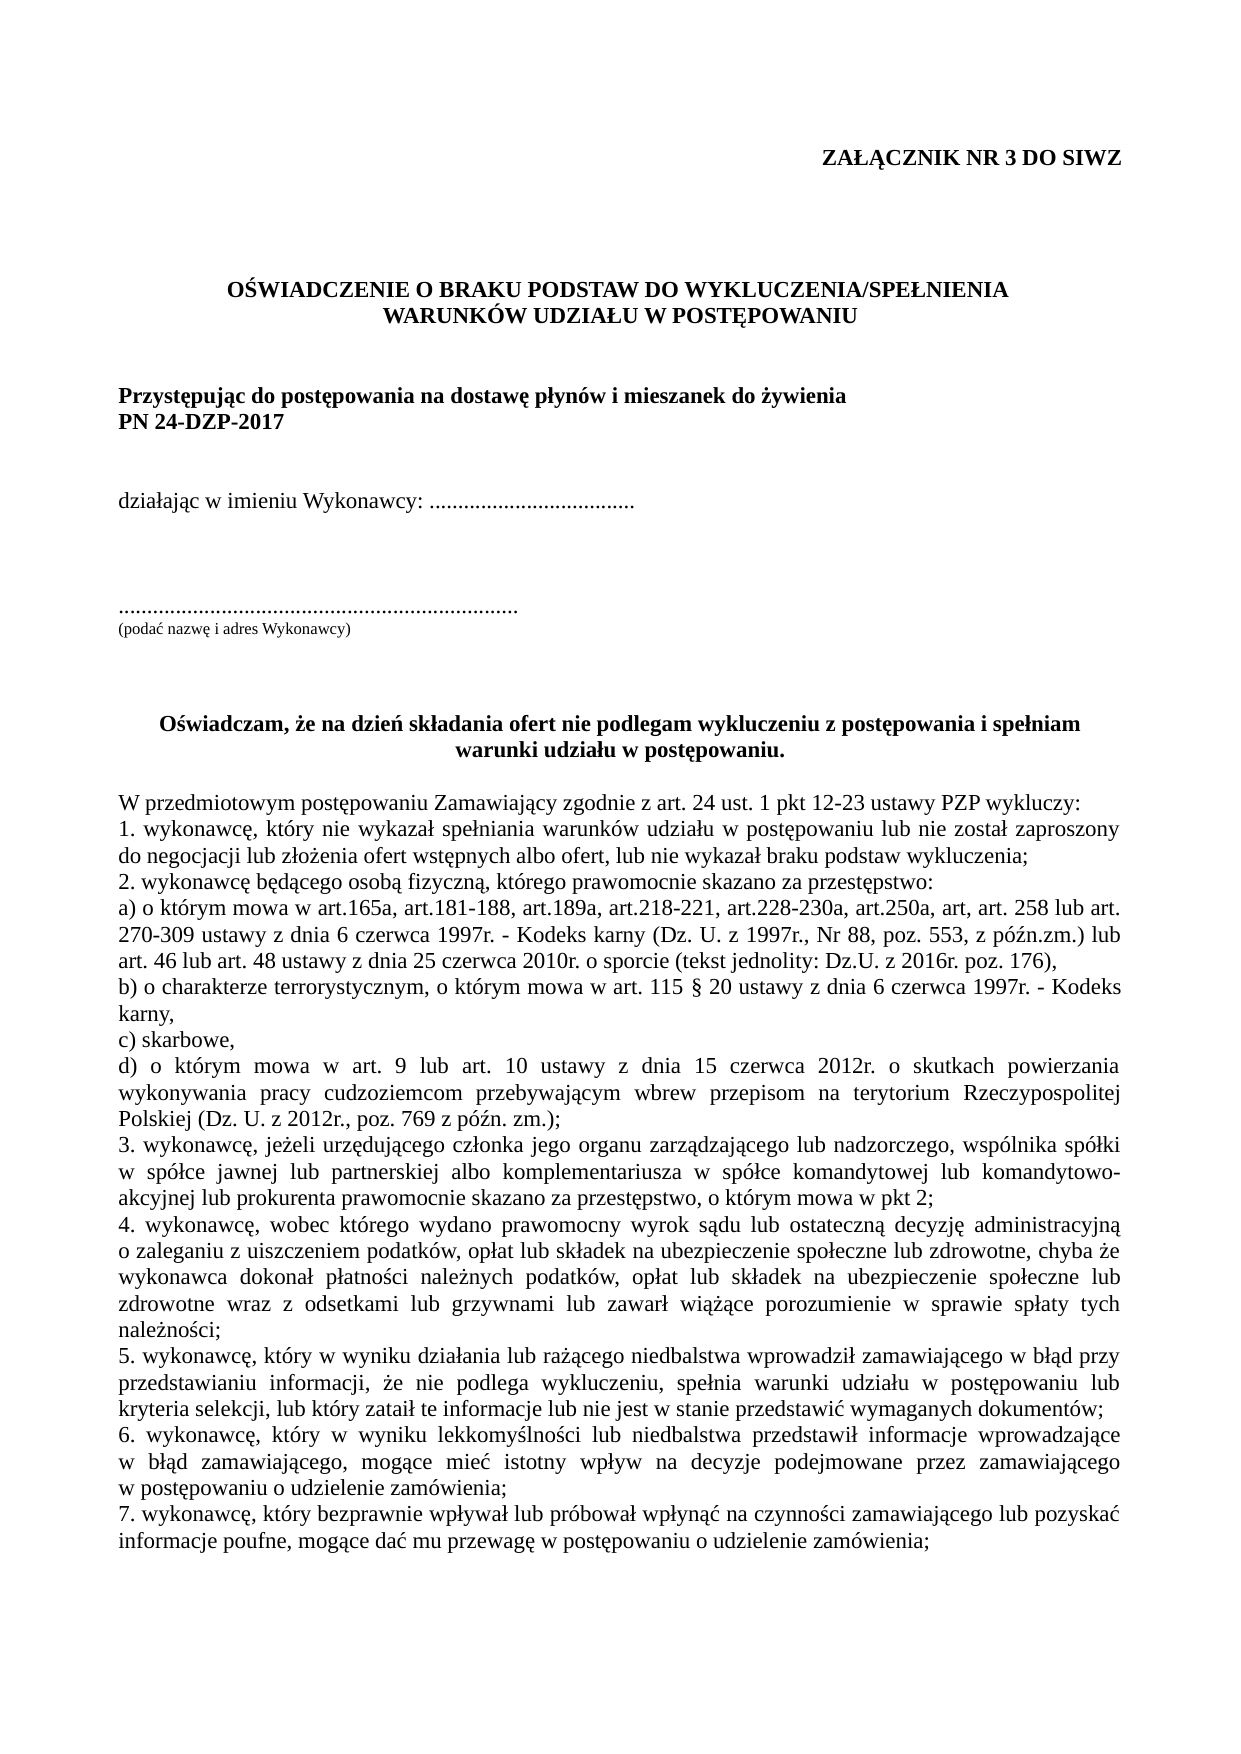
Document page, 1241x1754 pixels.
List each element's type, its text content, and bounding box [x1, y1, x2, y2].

text WARUNKÓW UDZIAŁU W POSTĘPOWANIU [118, 303, 1122, 329]
text c) skarbowe, [118, 1026, 1122, 1052]
text PN 24-DZP-2017 [118, 408, 1122, 434]
text 3. wykonawcę, jeżeli urzędującego członka jego organu zarządzającego lub nadzorczego, wspólnika spółki w spółce jawnej lub partnerskiej albo komplementariusza w spółce komandytowej lub komandytowo-akcyjnej lub prokurenta prawomocnie skazano za przestępstwo, o którym mowa w pkt 2; [118, 1132, 1122, 1211]
text b) o charakterze terrorystycznym, o którym mowa w art. 115 § 20 ustawy z dnia 6 czerwca 1997r. - Kodeks karny, [118, 973, 1122, 1026]
text Oświadczam, że na dzień składania ofert nie podlegam wykluczeniu z postępowania i spełniam warunki udziału w postępowaniu. [118, 710, 1122, 763]
text ...................................................................... [118, 592, 1122, 619]
text OŚWIADCZENIE O BRAKU PODSTAW DO WYKLUCZENIA/SPEŁNIENIA [118, 276, 1122, 303]
text d) o którym mowa w art. 9 lub art. 10 ustawy z dnia 15 czerwca 2012r. o skutkach powierzania wykonywania pracy cudzoziemcom przebywającym wbrew przepisom na terytorium Rzeczypospolitej Polskiej (Dz. U. z 2012r., poz. 769 z późn. zm.); [118, 1052, 1122, 1132]
text 1. wykonawcę, który nie wykazał spełniania warunków udziału w postępowaniu lub nie został zaproszony do negocjacji lub złożenia ofert wstępnych albo ofert, lub nie wykazał braku podstaw wykluczenia; [118, 815, 1122, 868]
text a) o którym mowa w art.165a, art.181-188, art.189a, art.218-221, art.228-230a, art.250a, art, art. 258 lub art. 270-309 ustawy z dnia 6 czerwca 1997r. - Kodeks karny (Dz. U. z 1997r., Nr 88, poz. 553, z późn.zm.) lub art. 46 lub art. 48 ustawy z dnia 25 czerwca 2010r. o sporcie (tekst jednolity: Dz.U. z 2016r. poz. 176), [118, 894, 1122, 973]
text 7. wykonawcę, który bezprawnie wpływał lub próbował wpłynąć na czynności zamawiającego lub pozyskać informacje poufne, mogące dać mu przewagę w postępowaniu o udzielenie zamówienia; [118, 1501, 1122, 1553]
text działając w imieniu Wykonawcy: .................................... [118, 487, 1122, 513]
text 4. wykonawcę, wobec którego wydano prawomocny wyrok sądu lub ostateczną decyzję administracyjną o zaleganiu z uiszczeniem podatków, opłat lub składek na ubezpieczenie społeczne lub zdrowotne, chyba że wykonawca dokonał płatności należnych podatków, opłat lub składek na ubezpieczenie społeczne lub zdrowotne wraz z odsetkami lub grzywnami lub zawarł wiążące porozumienie w sprawie spłaty tych należności; [118, 1211, 1122, 1342]
text W przedmiotowym postępowaniu Zamawiający zgodnie z art. 24 ust. 1 pkt 12-23 ustawy PZP wykluczy: [118, 789, 1122, 815]
text (podać nazwę i adres Wykonawcy) [118, 619, 1122, 638]
text 6. wykonawcę, który w wyniku lekkomyślności lub niedbalstwa przedstawił informacje wprowadzające w błąd zamawiającego, mogące mieć istotny wpływ na decyzje podejmowane przez zamawiającego w postępowaniu o udzielenie zamówienia; [118, 1421, 1122, 1501]
text ZAŁĄCZNIK NR 3 DO SIWZ [118, 144, 1122, 171]
text 5. wykonawcę, który w wyniku działania lub rażącego niedbalstwa wprowadził zamawiającego w błąd przy przedstawianiu informacji, że nie podlega wykluczeniu, spełnia warunki udziału w postępowaniu lub kryteria selekcji, lub który zataił te informacje lub nie jest w stanie przedstawić wymaganych dokumentów; [118, 1342, 1122, 1421]
text Przystępując do postępowania na dostawę płynów i mieszanek do żywienia [118, 382, 1122, 408]
text 2. wykonawcę będącego osobą fizyczną, którego prawomocnie skazano za przestępstwo: [118, 868, 1122, 894]
